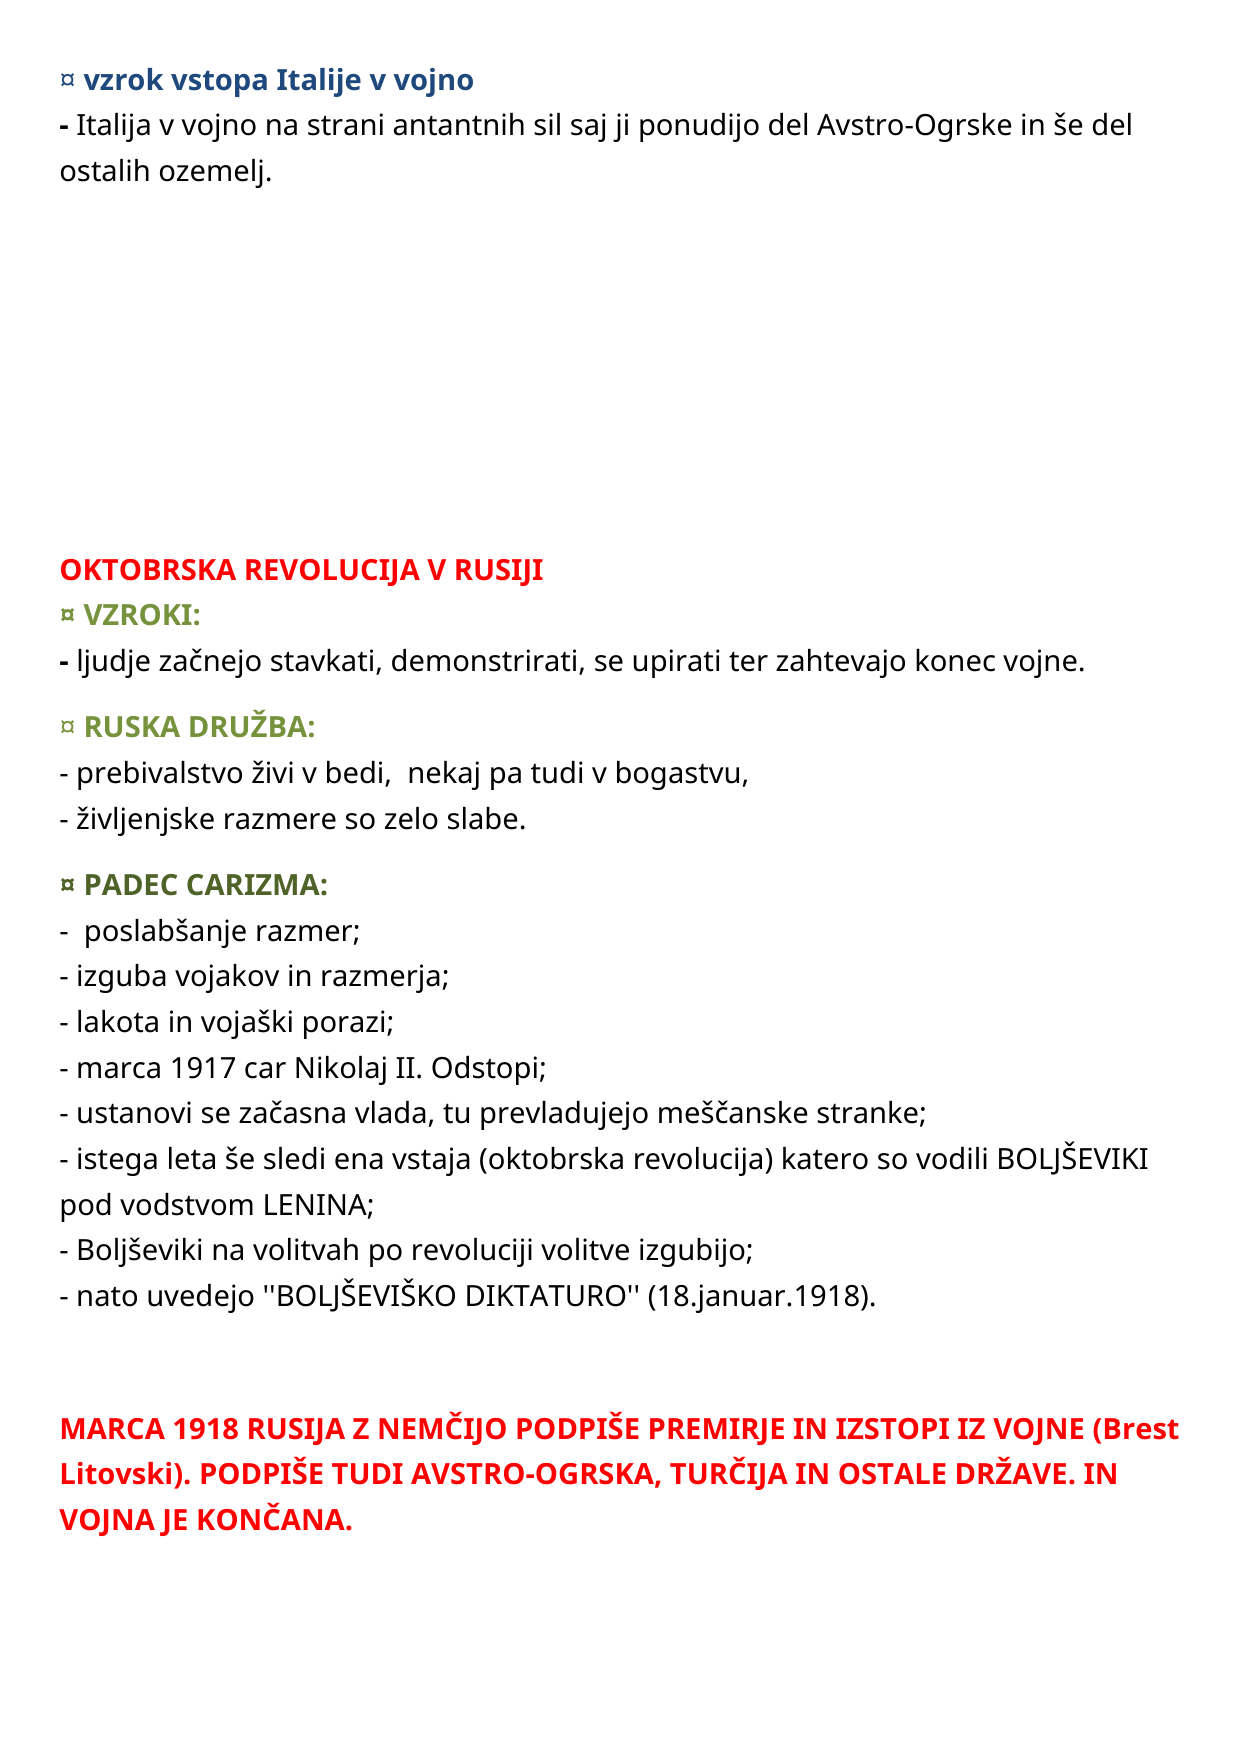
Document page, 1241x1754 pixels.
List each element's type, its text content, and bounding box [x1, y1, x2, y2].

text ¤ vzrok vstopa Italije v vojno - Italija v vojno na strani antantnih sil saj ji ponudijo del Avstro-Ogrske in še del ostalih ozemelj. [59, 59, 1181, 190]
text MARCA 1918 RUSIJA Z NEMČIJO PODPIŠE PREMIRJE IN IZSTOPI IZ VOJNE (Brest Litovski). PODPIŠE TUDI AVSTRO-OGRSKA, TURČIJA IN OSTALE DRŽAVE. IN VOJNA JE KONČANA. [59, 1408, 1181, 1539]
text ¤ PADEC CARIZMA: - poslabšanje razmer; - izguba vojakov in razmerja; - lakota in vojaški porazi; - marca 1917 car Nikolaj II. Odstopi; - ustanovi se začasna vlada, tu prevladujejo meščanske stranke; - istega leta še sledi ena vstaja (oktobrska revolucija) katero so vodili BOLJŠEVIKI pod vodstvom LENINA; - Boljševiki na volitvah po revoluciji volitve izgubijo; - nato uvedejo ''BOLJŠEVIŠKO DIKTATURO'' (18.januar.1918). [59, 864, 1181, 1315]
text OKTOBRSKA REVOLUCIJA V RUSIJI ¤ VZROKI: - ljudje začnejo stavkati, demonstrirati, se upirati ter zahtevajo konec vojne. [59, 549, 1181, 680]
text ¤ RUSKA DRUŽBA: - prebivalstvo živi v bedi, nekaj pa tudi v bogastvu, - življenjske razmere so zelo slabe. [59, 707, 1181, 838]
